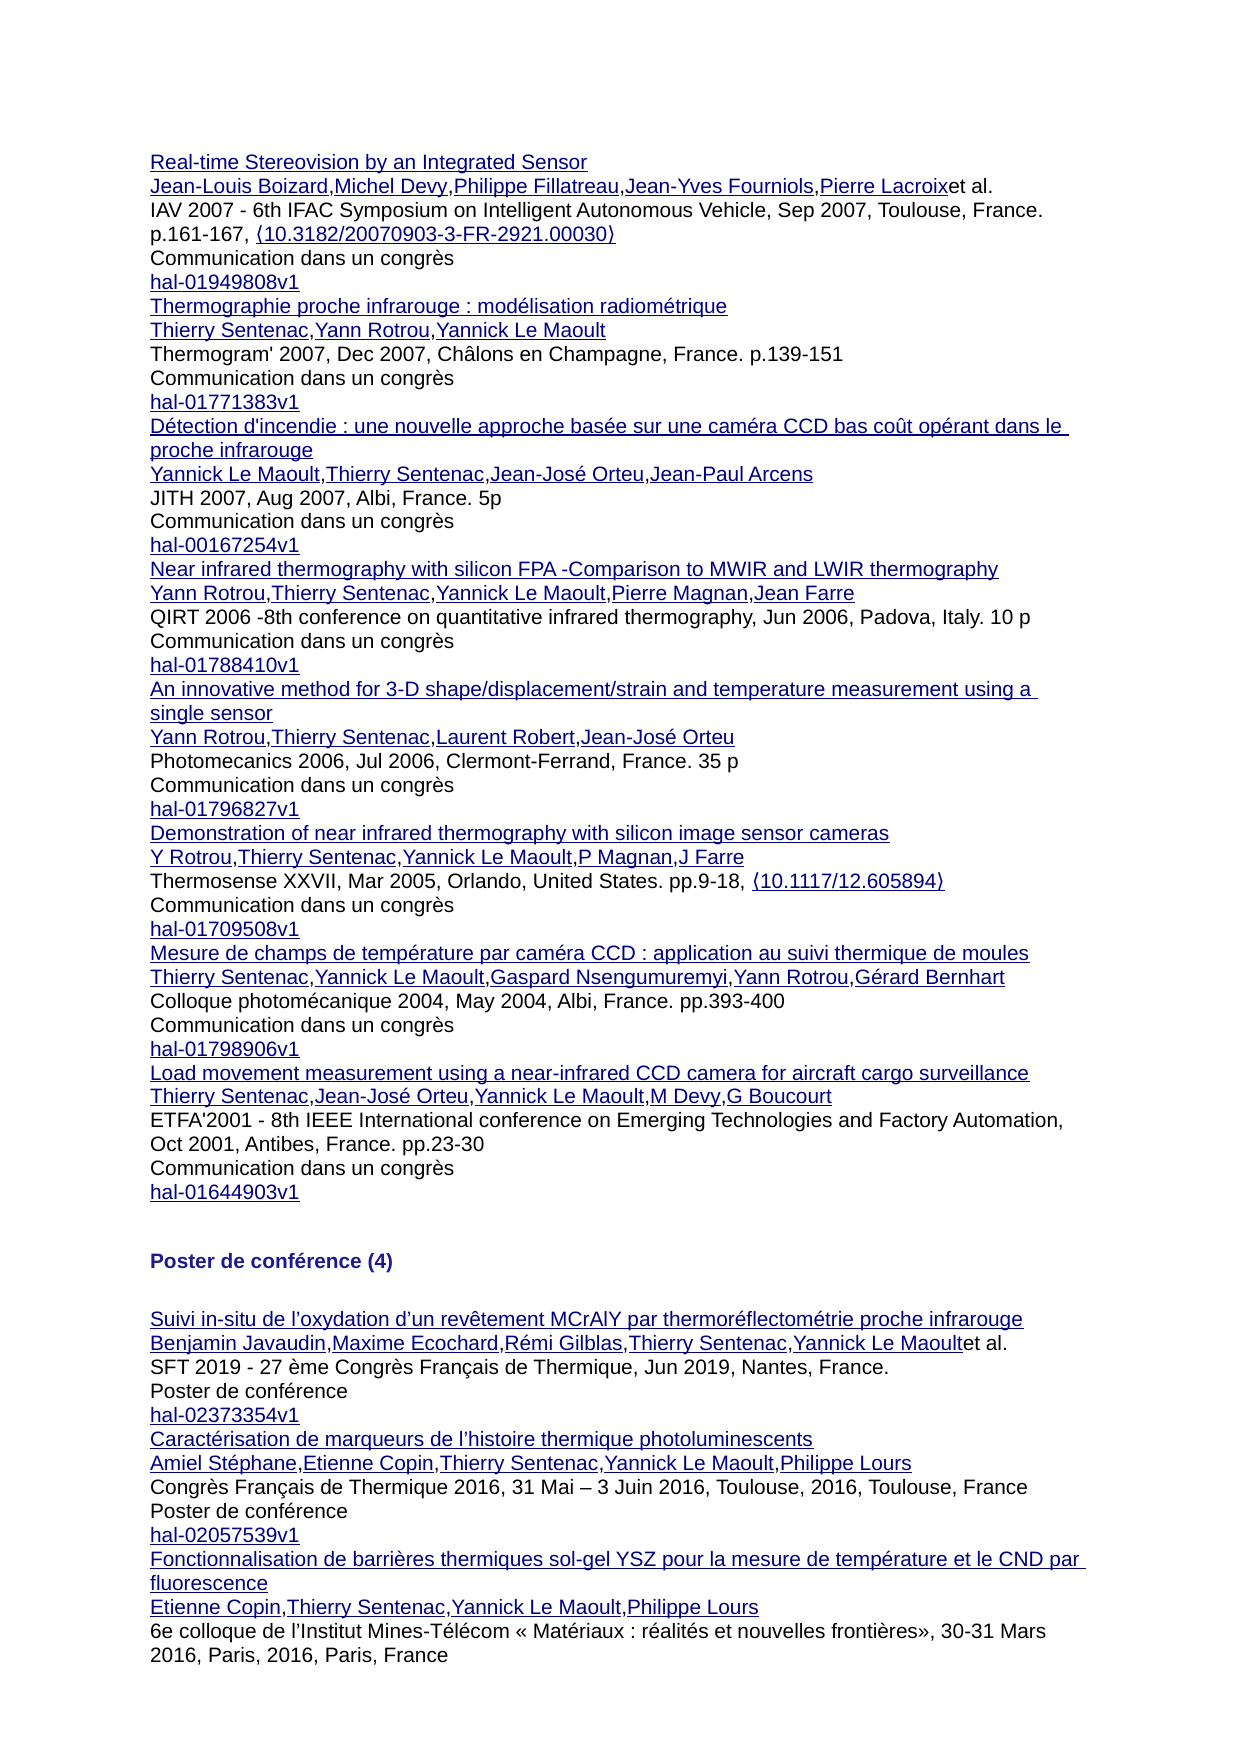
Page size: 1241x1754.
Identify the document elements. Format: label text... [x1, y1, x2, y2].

table_cell Thermographie proche infrarouge : modélisation radiométrique Thierry Sentenac,Yann Rotrou,Yannick Le Maoult Thermogram' 2007, Dec 2007, Châlons en Champagne, France. p.139-151 Communication dans un congrès hal-01771383v1 [150, 294, 1090, 413]
table_cell Load movement measurement using a near-infrared CCD camera for aircraft cargo surveillance Thierry Sentenac,Jean-José Orteu,Yannick Le Maoult,M Devy,G Boucourt ETFA'2001 - 8th IEEE International conference on Emerging Technologies and Factory Automation, Oct 2001, Antibes, France. pp.23-30 Communication dans un congrès hal-01644903v1 [150, 1060, 1090, 1204]
subtitle Poster de conférence (4) [150, 1249, 1090, 1273]
table_header Suivi in-situ de l’oxydation d’un revêtement MCrAlY par thermoréflectométrie proche infrarouge Benjamin Javaudin,Maxime Ecochard,Rémi Gilblas,Thierry Sentenac,Yannick Le Maoultet al. SFT 2019 - 27 ème Congrès Français de Thermique, Jun 2019, Nantes, France. Poster de conférence hal-02373354v1 [150, 1307, 1090, 1427]
table_cell Mesure de champs de température par caméra CCD : application au suivi thermique de moules Thierry Sentenac,Yannick Le Maoult,Gaspard Nsengumuremyi,Yann Rotrou,Gérard Bernhart Colloque photomécanique 2004, May 2004, Albi, France. pp.393-400 Communication dans un congrès hal-01798906v1 [150, 941, 1090, 1060]
table_cell Near infrared thermography with silicon FPA -Comparison to MWIR and LWIR thermography Yann Rotrou,Thierry Sentenac,Yannick Le Maoult,Pierre Magnan,Jean Farre QIRT 2006 -8th conference on quantitative infrared thermography, Jun 2006, Padova, Italy. 10 p Communication dans un congrès hal-01788410v1 [150, 557, 1090, 677]
table_cell Détection d'incendie : une nouvelle approche basée sur une caméra CCD bas coût opérant dans le proche infrarouge Yannick Le Maoult,Thierry Sentenac,Jean-José Orteu,Jean-Paul Arcens JITH 2007, Aug 2007, Albi, France. 5p Communication dans un congrès hal-00167254v1 [150, 414, 1090, 557]
table_cell Real-time Stereovision by an Integrated Sensor Jean-Louis Boizard,Michel Devy,Philippe Fillatreau,Jean-Yves Fourniols,Pierre Lacroixet al. IAV 2007 - 6th IFAC Symposium on Intelligent Autonomous Vehicle, Sep 2007, Toulouse, France. p.161-167, ⟨10.3182/20070903-3-FR-2921.00030⟩ Communication dans un congrès hal-01949808v1 [150, 150, 1090, 294]
table_cell Fonctionnalisation de barrières thermiques sol-gel YSZ pour la mesure de température et le CND par fluorescence Etienne Copin,Thierry Sentenac,Yannick Le Maoult,Philippe Lours 6e colloque de l’Institut Mines-Télécom « Matériaux : réalités et nouvelles frontières», 30-31 Mars 2016, Paris, 2016, Paris, France [150, 1547, 1090, 1667]
table_cell An innovative method for 3-D shape/displacement/strain and temperature measurement using a single sensor Yann Rotrou,Thierry Sentenac,Laurent Robert,Jean-José Orteu Photomecanics 2006, Jul 2006, Clermont-Ferrand, France. 35 p Communication dans un congrès hal-01796827v1 [150, 677, 1090, 821]
table_cell Demonstration of near infrared thermography with silicon image sensor cameras Y Rotrou,Thierry Sentenac,Yannick Le Maoult,P Magnan,J Farre Thermosense XXVII, Mar 2005, Orlando, United States. pp.9-18, ⟨10.1117/12.605894⟩ Communication dans un congrès hal-01709508v1 [150, 821, 1090, 941]
table_cell Caractérisation de marqueurs de l’histoire thermique photoluminescents Amiel Stéphane,Etienne Copin,Thierry Sentenac,Yannick Le Maoult,Philippe Lours Congrès Français de Thermique 2016, 31 Mai – 3 Juin 2016, Toulouse, 2016, Toulouse, France Poster de conférence hal-02057539v1 [150, 1427, 1090, 1547]
